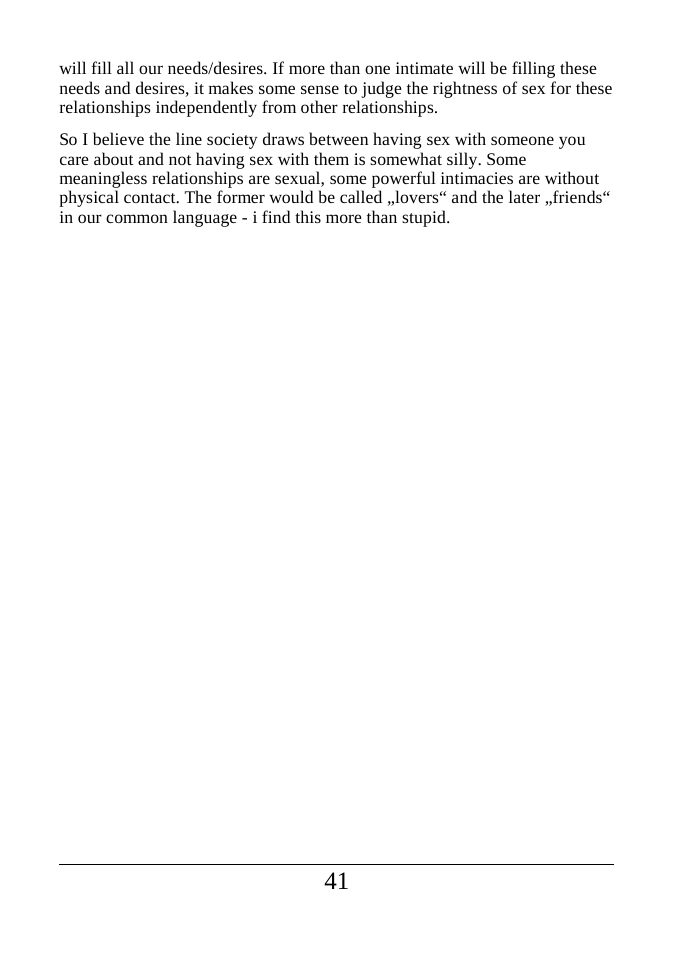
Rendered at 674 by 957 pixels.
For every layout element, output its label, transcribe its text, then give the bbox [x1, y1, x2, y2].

text So I believe the line society draws between having sex with someone you care about and not having sex with them is somewhat silly. Some meaningless relationships are sexual, some powerful intimacies are without physical contact. The former would be called „lovers“ and the later „friends“ in our common language - i find this more than stupid. [59, 130, 614, 227]
text will fill all our needs/desires. If more than one intimate will be filling these needs and desires, it makes some sense to judge the rightness of sex for these relationships independently from other relationships. [59, 59, 614, 117]
